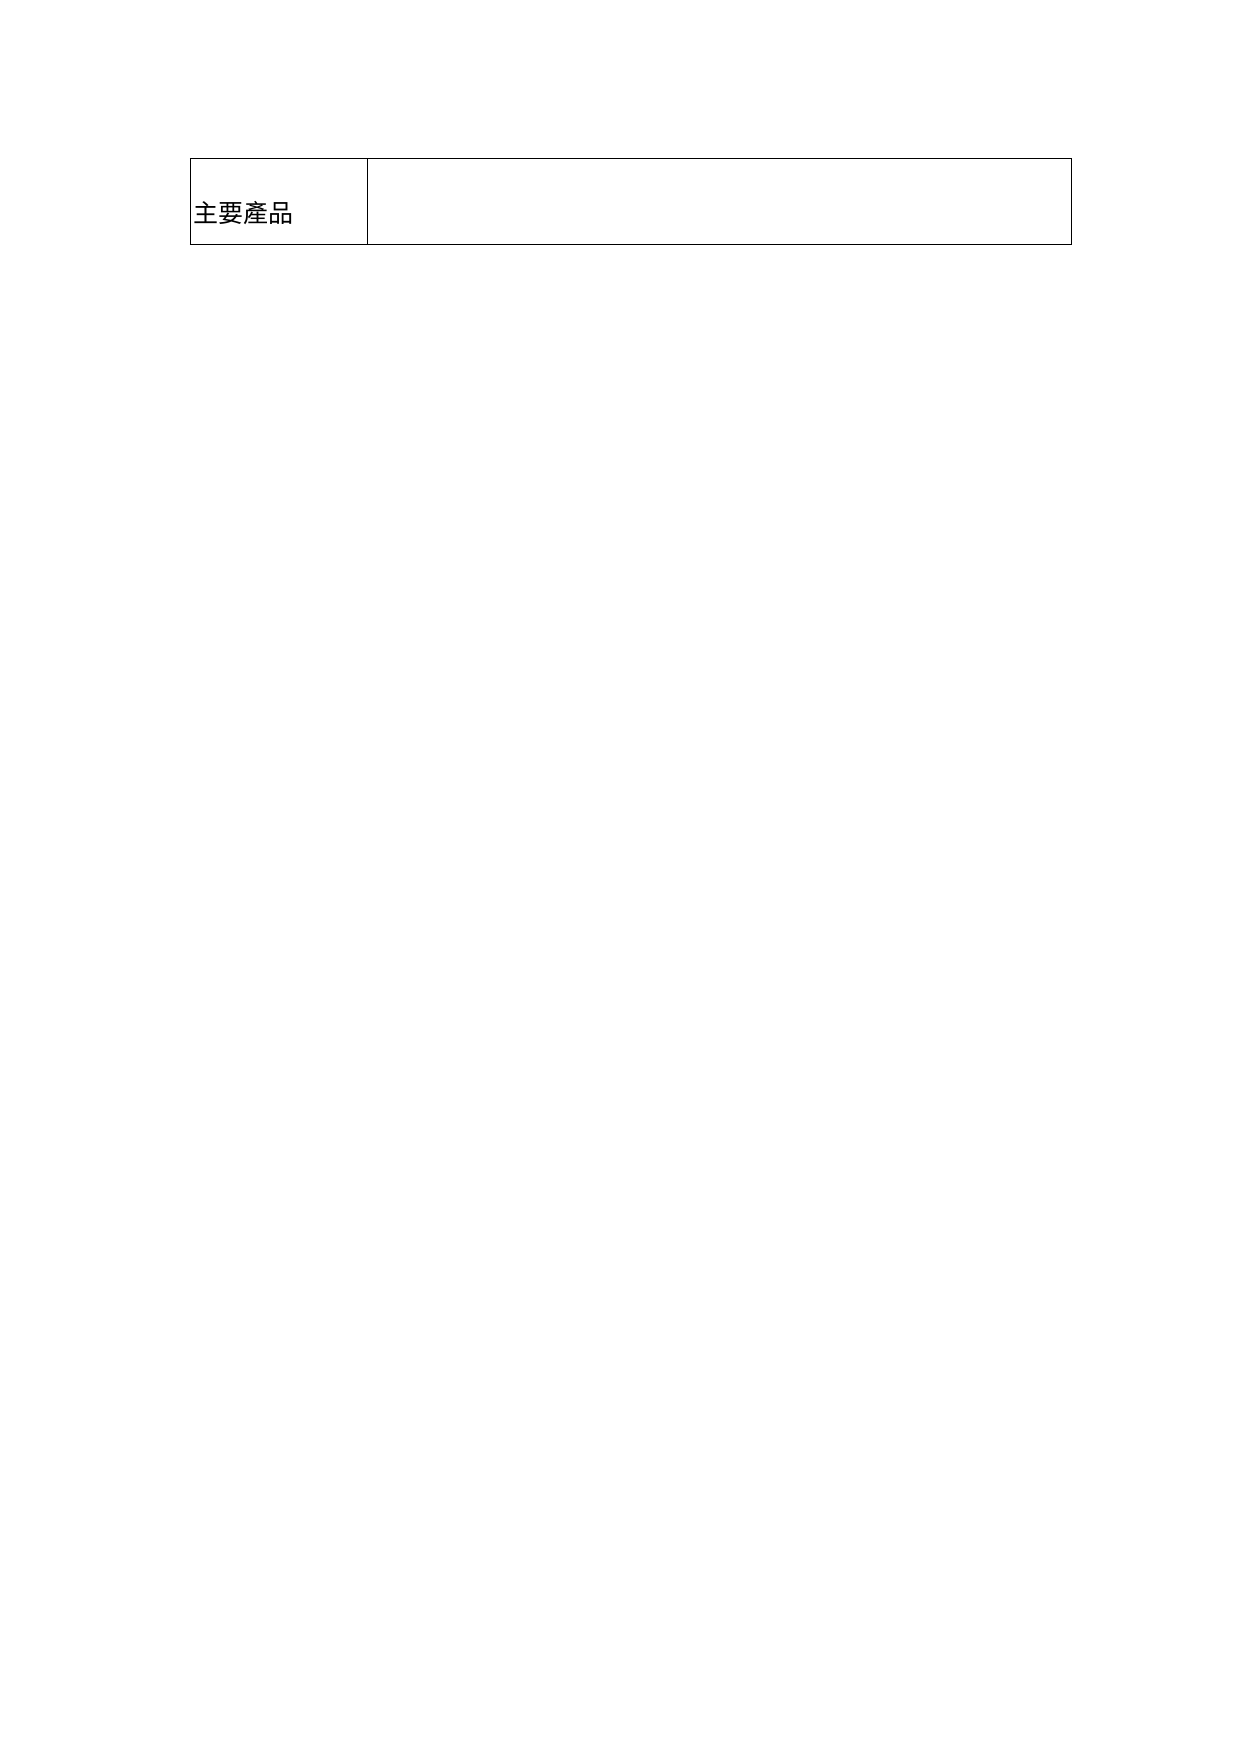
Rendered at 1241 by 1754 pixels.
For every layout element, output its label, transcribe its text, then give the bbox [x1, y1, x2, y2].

table_cell [368, 159, 1071, 243]
table_cell 主要產品 [191, 159, 367, 243]
